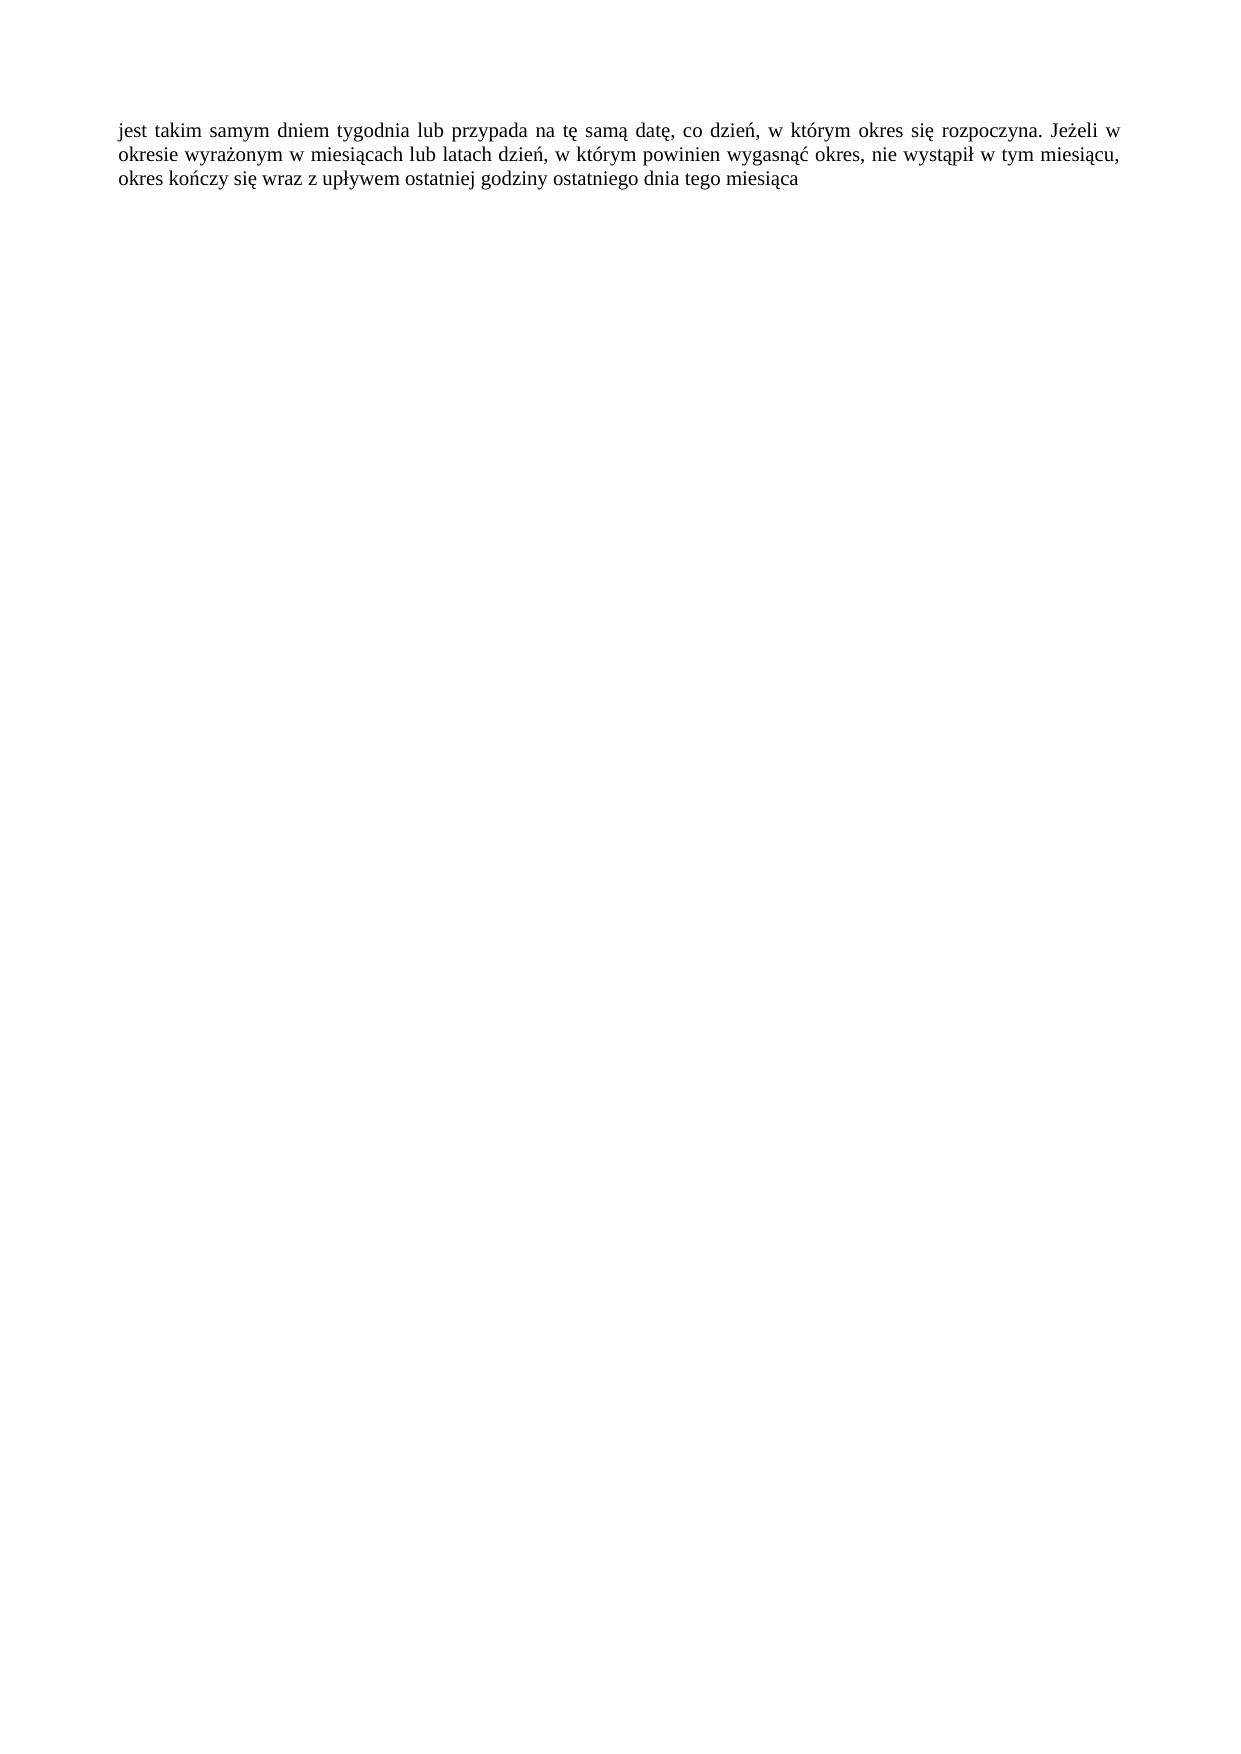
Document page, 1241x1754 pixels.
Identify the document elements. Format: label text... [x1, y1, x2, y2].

text jest takim samym dniem tygodnia lub przypada na tę samą datę, co dzień, w którym okres się rozpoczyna. Jeżeli w okresie wyrażonym w miesiącach lub latach dzień, w którym powinien wygasnąć okres, nie wystąpił w tym miesiącu, okres kończy się wraz z upływem ostatniej godziny ostatniego dnia tego miesiąca [118, 118, 1122, 190]
